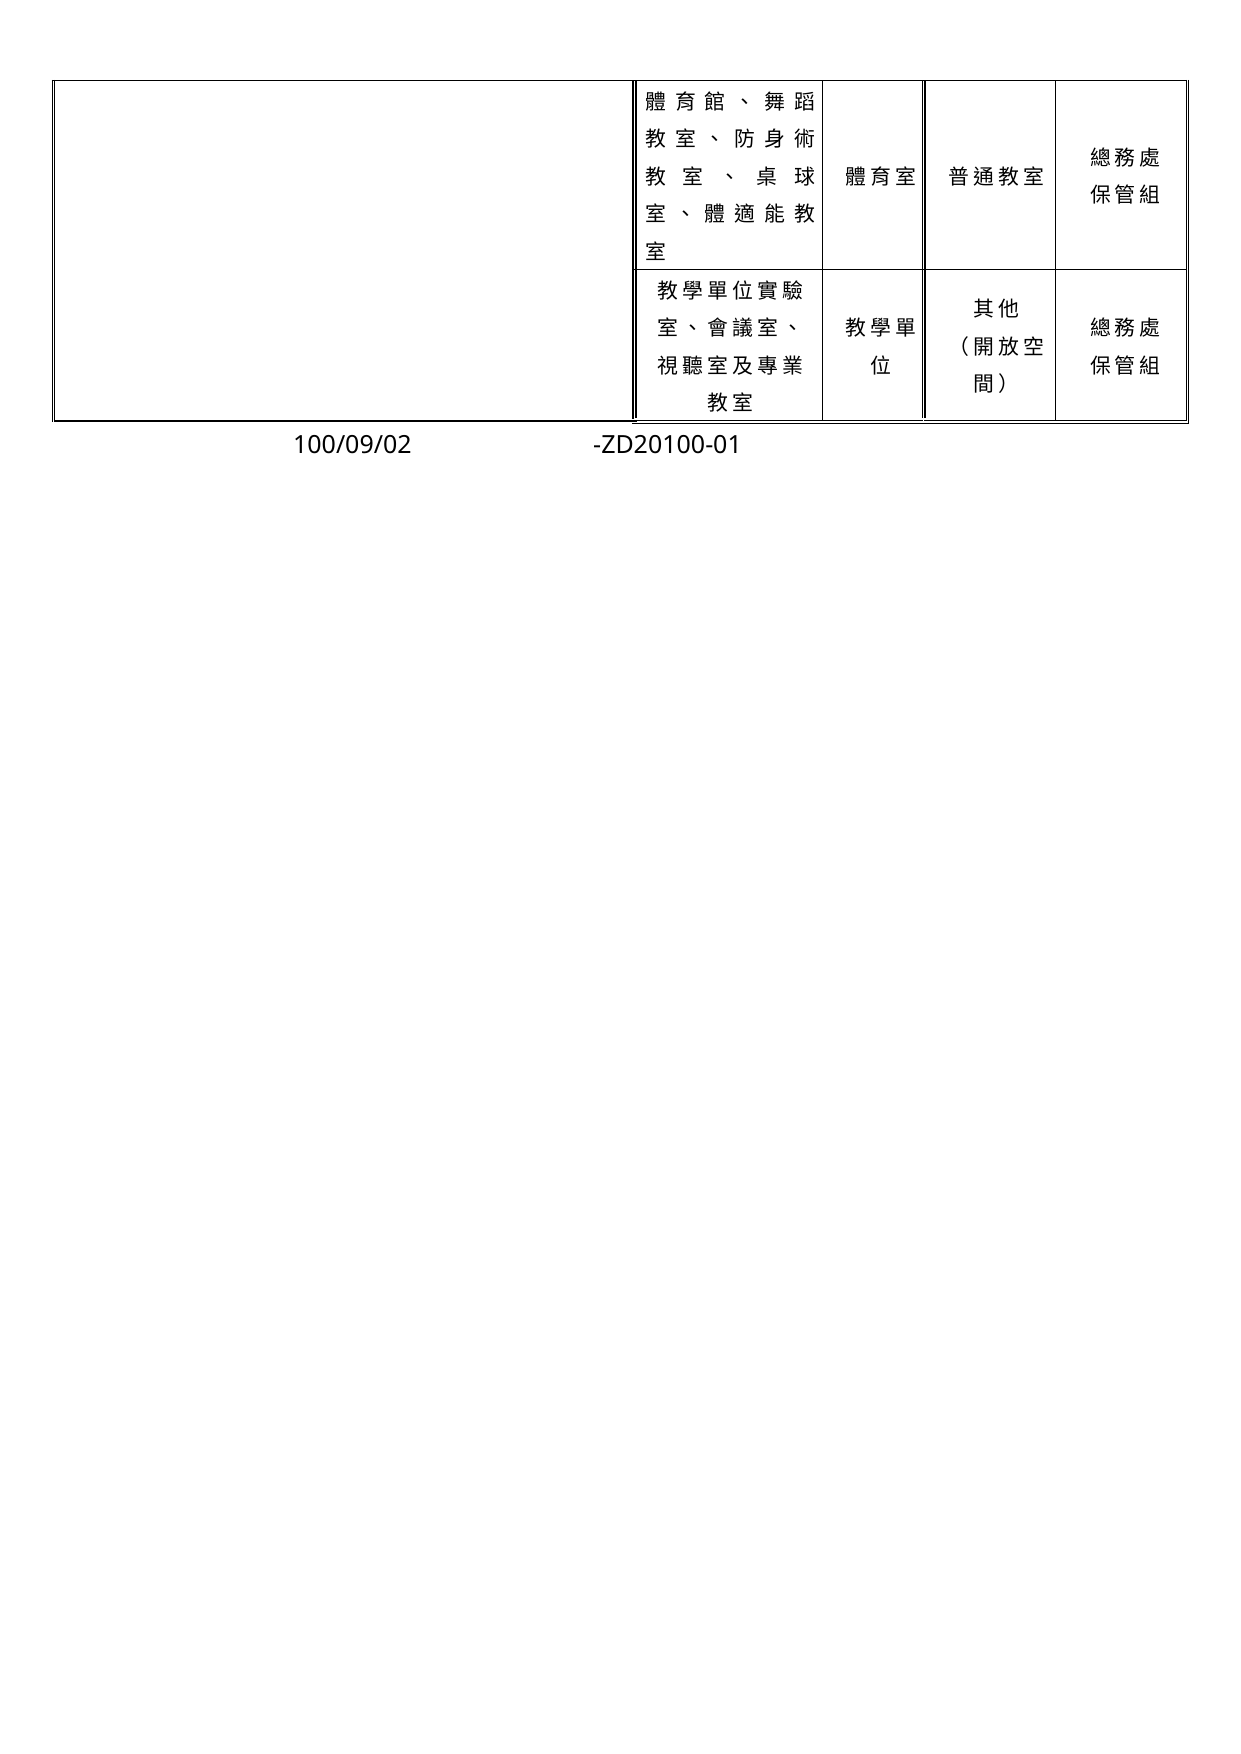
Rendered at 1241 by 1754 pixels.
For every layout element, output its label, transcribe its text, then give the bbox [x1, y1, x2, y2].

table_cell 其他 （開放空間） [924, 270, 1055, 420]
table_cell 總務處 保管組 [1056, 270, 1186, 420]
table_cell 體育館、舞蹈教室、防身術教室、桌球室、體適能教室 [637, 81, 822, 269]
text 100/09/02 -ZD20100-01 [20, 423, 1220, 461]
table_cell 體育室 [823, 81, 922, 269]
table_cell [55, 81, 634, 420]
table_cell 教學單位實驗室、會議室、視聽室及專業教室 [635, 270, 822, 420]
table_cell 普通教室 [926, 81, 1055, 269]
table_cell 總務處 保管組 [1056, 81, 1186, 269]
table_cell 教學單位 [823, 270, 924, 420]
